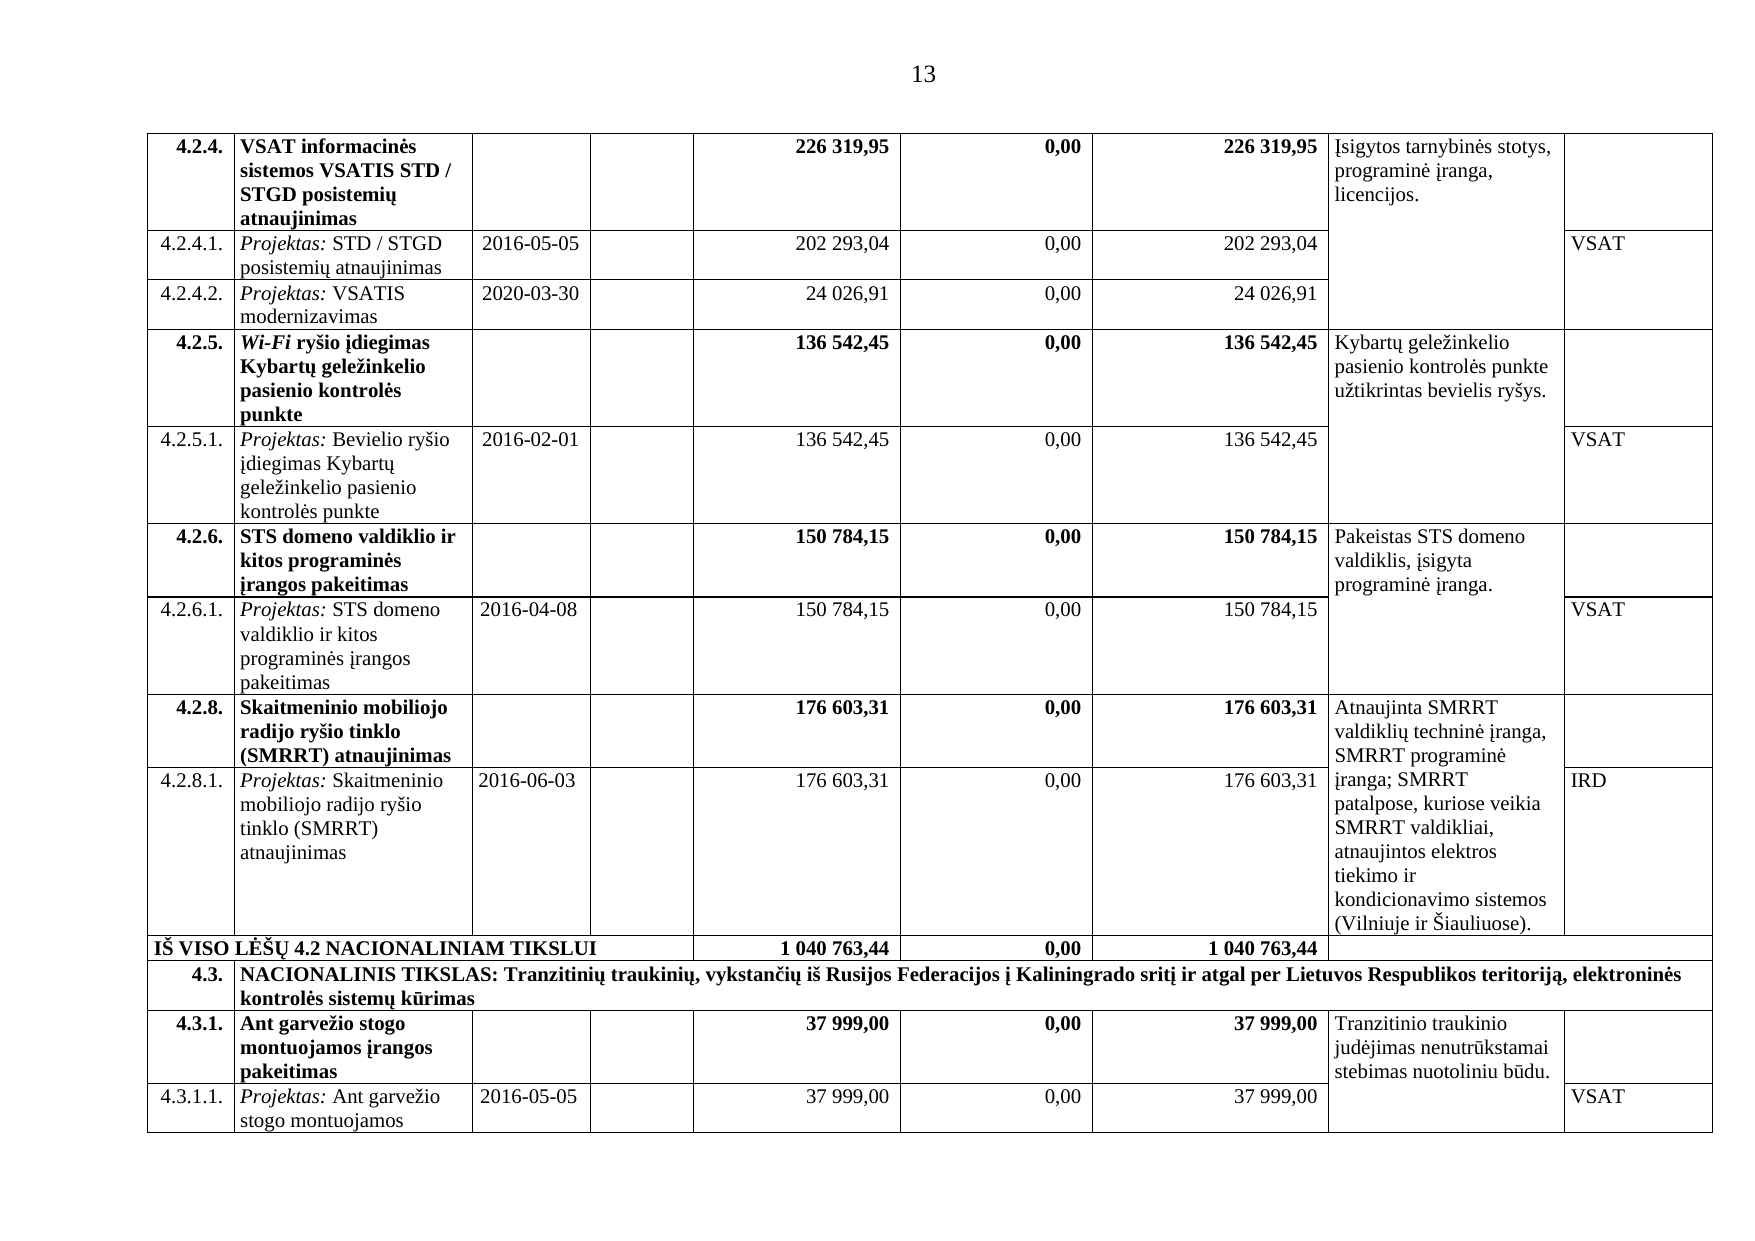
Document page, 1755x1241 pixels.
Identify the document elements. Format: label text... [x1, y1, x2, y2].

table_cell STS domeno valdiklio ir kitos programinės įrangos pakeitimas [235, 524, 472, 596]
table_cell 4.3.1.1. [148, 1084, 234, 1132]
table_cell [591, 427, 693, 523]
table_cell 226 319,95 [1093, 134, 1328, 230]
table_cell 4.3. [148, 961, 234, 1009]
table_cell 176 603,31 [1093, 768, 1328, 935]
table_cell 136 542,45 [1093, 427, 1328, 523]
table_cell [591, 598, 693, 694]
table_cell 202 293,04 [1093, 231, 1328, 279]
table_cell [1565, 695, 1712, 767]
table_cell [1565, 330, 1712, 426]
table_cell 1 040 763,44 [1093, 936, 1328, 960]
table_cell [591, 695, 693, 767]
table_cell VSAT [1565, 1084, 1712, 1132]
table_cell [591, 134, 693, 230]
table_cell 2016-06-03 [473, 768, 590, 935]
table_cell 176 603,31 [694, 768, 900, 935]
table_cell VSAT [1565, 231, 1712, 328]
table_cell 0,00 [901, 1084, 1092, 1132]
table_cell Projektas: Bevielio ryšio įdiegimas Kybartų geležinkelio pasienio kontrolės punkte [235, 427, 472, 523]
table_cell Projektas: STS domeno valdiklio ir kitos programinės įrangos pakeitimas [235, 598, 472, 694]
table_cell [591, 768, 693, 935]
table_cell [473, 1011, 590, 1083]
table_cell IRD [1565, 768, 1712, 935]
table_cell 0,00 [901, 427, 1092, 523]
table_cell 4.2.4.1. [148, 231, 234, 279]
table_cell [591, 231, 693, 279]
table_cell 0,00 [901, 524, 1092, 596]
table_cell [591, 524, 693, 596]
table_cell 1 040 763,44 [694, 936, 900, 960]
table_cell [591, 1084, 693, 1132]
table_cell [1329, 936, 1712, 960]
table_cell 4.2.6. [148, 524, 234, 596]
table_cell Projektas: STD / STGD posistemių atnaujinimas [235, 231, 472, 279]
table_cell 0,00 [901, 134, 1092, 230]
table_cell [1565, 1011, 1712, 1083]
table_cell 4.2.5. [148, 330, 234, 426]
table_cell 2020-03-30 [473, 280, 590, 328]
table_cell [591, 330, 693, 426]
table_cell 136 542,45 [694, 330, 900, 426]
table_cell 150 784,15 [1093, 524, 1328, 596]
table_cell 176 603,31 [694, 695, 900, 767]
table_cell [1565, 134, 1712, 230]
table_cell IŠ VISO LĖŠŲ 4.2 NACIONALINIAM TIKSLUI [148, 936, 693, 960]
table_cell VSAT informacinės sistemos VSATIS STD / STGD posistemių atnaujinimas [235, 134, 472, 230]
table_cell Kybartų geležinkelio pasienio kontrolės punkte užtikrintas bevielis ryšys. [1329, 330, 1564, 523]
table_cell [473, 695, 590, 767]
table_cell Ant garvežio stogo montuojamos įrangos pakeitimas [235, 1011, 472, 1083]
table_cell 136 542,45 [694, 427, 900, 523]
table_cell Projektas: Ant garvežio stogo montuojamos [235, 1084, 472, 1132]
table_cell 37 999,00 [694, 1084, 900, 1132]
table_cell 4.2.8. [148, 695, 234, 767]
table_cell 4.2.5.1. [148, 427, 234, 523]
table_cell [1565, 524, 1712, 596]
table_cell 0,00 [901, 330, 1092, 426]
table_cell 2016-02-01 [473, 427, 590, 523]
table_cell 150 784,15 [694, 598, 900, 694]
table_cell 0,00 [901, 598, 1092, 694]
table_cell 2016-05-05 [473, 231, 590, 279]
table_cell [473, 524, 590, 596]
table_cell Projektas: Skaitmeninio mobiliojo radijo ryšio tinklo (SMRRT) atnaujinimas [235, 768, 472, 935]
table_cell VSAT [1565, 598, 1712, 694]
table_cell [591, 1011, 693, 1083]
table_cell Wi-Fi ryšio įdiegimas Kybartų geležinkelio pasienio kontrolės punkte [235, 330, 472, 426]
table_cell Projektas: VSATIS modernizavimas [235, 280, 472, 328]
table_cell 2016-05-05 [473, 1084, 590, 1132]
table_cell [591, 280, 693, 328]
table_cell 150 784,15 [694, 524, 900, 596]
table_cell 4.2.4.2. [148, 280, 234, 328]
table_cell 37 999,00 [1093, 1011, 1328, 1083]
table_cell 4.3.1. [148, 1011, 234, 1083]
table_cell Skaitmeninio mobiliojo radijo ryšio tinklo (SMRRT) atnaujinimas [235, 695, 472, 767]
table_cell VSAT [1565, 427, 1712, 523]
table_cell 0,00 [901, 280, 1092, 328]
table_cell 4.2.8.1. [148, 768, 234, 935]
table_cell Įsigytos tarnybinės stotys, programinė įranga, licencijos. [1329, 134, 1564, 328]
table_cell 0,00 [901, 768, 1092, 935]
table_cell Tranzitinio traukinio judėjimas nenutrūkstamai stebimas nuotoliniu būdu. [1329, 1011, 1564, 1132]
table_cell 0,00 [901, 231, 1092, 279]
table_cell 0,00 [901, 695, 1092, 767]
table_cell NACIONALINIS TIKSLAS: Tranzitinių traukinių, vykstančių iš Rusijos Federacijos į Kaliningrado sritį ir atgal per Lietuvos Respublikos teritoriją, elektroninės kontrolės sistemų kūrimas [235, 961, 1712, 1009]
table_cell 37 999,00 [1093, 1084, 1328, 1132]
table_cell [473, 330, 590, 426]
table_cell 24 026,91 [694, 280, 900, 328]
table_cell 37 999,00 [694, 1011, 900, 1083]
table_cell 176 603,31 [1093, 695, 1328, 767]
table_cell Atnaujinta SMRRT valdiklių techninė įranga, SMRRT programinė įranga; SMRRT patalpose, kuriose veikia SMRRT valdikliai, atnaujintos elektros tiekimo ir kondicionavimo sistemos (Vilniuje ir Šiauliuose). [1329, 695, 1564, 935]
table_cell 4.2.4. [148, 134, 234, 230]
table_cell 226 319,95 [694, 134, 900, 230]
table_cell 2016-04-08 [473, 598, 590, 694]
table_cell 4.2.6.1. [148, 598, 234, 694]
table_cell 24 026,91 [1093, 280, 1328, 328]
table_cell 0,00 [901, 1011, 1092, 1083]
table_cell 150 784,15 [1093, 598, 1328, 694]
table_cell 0,00 [901, 936, 1092, 960]
table_cell 136 542,45 [1093, 330, 1328, 426]
table_cell [473, 134, 590, 230]
table_cell 202 293,04 [694, 231, 900, 279]
table_cell Pakeistas STS domeno valdiklis, įsigyta programinė įranga. [1329, 524, 1564, 694]
